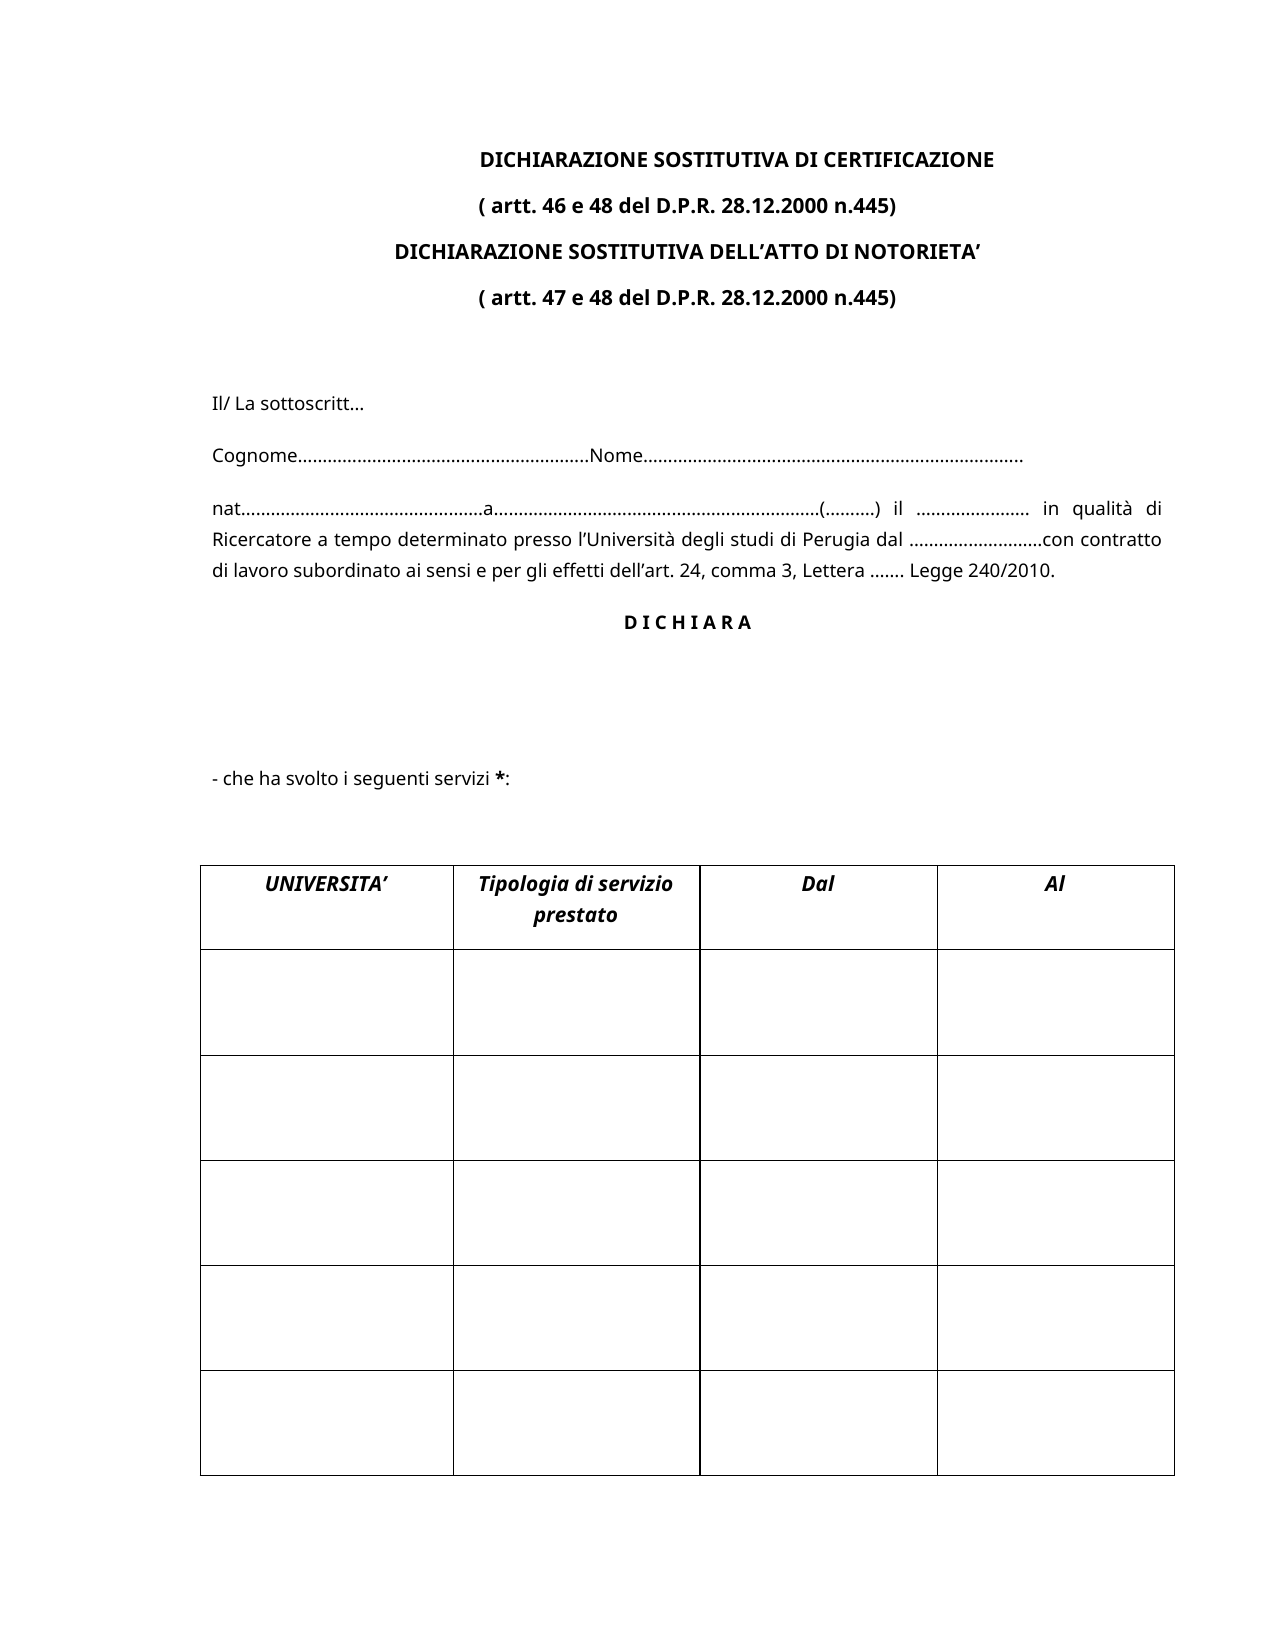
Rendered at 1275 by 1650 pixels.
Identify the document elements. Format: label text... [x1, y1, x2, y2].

table_cell [454, 1161, 699, 1265]
table_cell [701, 1266, 937, 1370]
text DICHIARAZIONE SOSTITUTIVA DELL’ATTO DI NOTORIETA’ [212, 239, 1162, 264]
table_cell [938, 1371, 1174, 1475]
table_header UNIVERSITA’ [201, 866, 453, 949]
text Cognome…………………………………………………..Nome………………………………………………………………….. [212, 438, 1162, 469]
table_cell [201, 1371, 453, 1475]
text D I C H I A R A [212, 604, 1162, 636]
text nat………………………………………….a…………………………………………………………(……….) il ………………….. in qualità di Ricercatore a tempo determinato presso l’Università degli studi di Perugia dal ………………………con contratto di lavoro subordinato ai sensi e per gli effetti dell’art. 24, comma 3, Lettera ……. Legge 240/2010. [212, 490, 1162, 584]
table_cell [938, 1056, 1174, 1160]
table_cell [701, 1161, 937, 1265]
table_cell [701, 1056, 937, 1160]
table_cell [938, 1161, 1174, 1265]
table_cell [701, 950, 937, 1054]
table_cell [454, 1056, 699, 1160]
text DICHIARAZIONE SOSTITUTIVA DI CERTIFICAZIONE [212, 148, 1262, 173]
text Il/ La sottoscritt… [212, 386, 1162, 417]
table_cell [201, 1161, 453, 1265]
table_header Al [938, 866, 1174, 949]
table_header Tipologia di servizio prestato [454, 866, 699, 949]
table_cell [201, 1056, 453, 1160]
text ( artt. 47 e 48 del D.P.R. 28.12.2000 n.445) [212, 285, 1162, 310]
text ( artt. 46 e 48 del D.P.R. 28.12.2000 n.445) [212, 193, 1162, 218]
table_cell [938, 1266, 1174, 1370]
table_cell [454, 1266, 699, 1370]
table_cell [701, 1371, 937, 1475]
table_cell [201, 950, 453, 1054]
text - che ha svolto i seguenti servizi *: [212, 761, 1162, 792]
table_cell [454, 1371, 699, 1475]
table_header Dal [701, 866, 937, 949]
table_cell [938, 950, 1174, 1054]
table_cell [454, 950, 699, 1054]
table_cell [201, 1266, 453, 1370]
